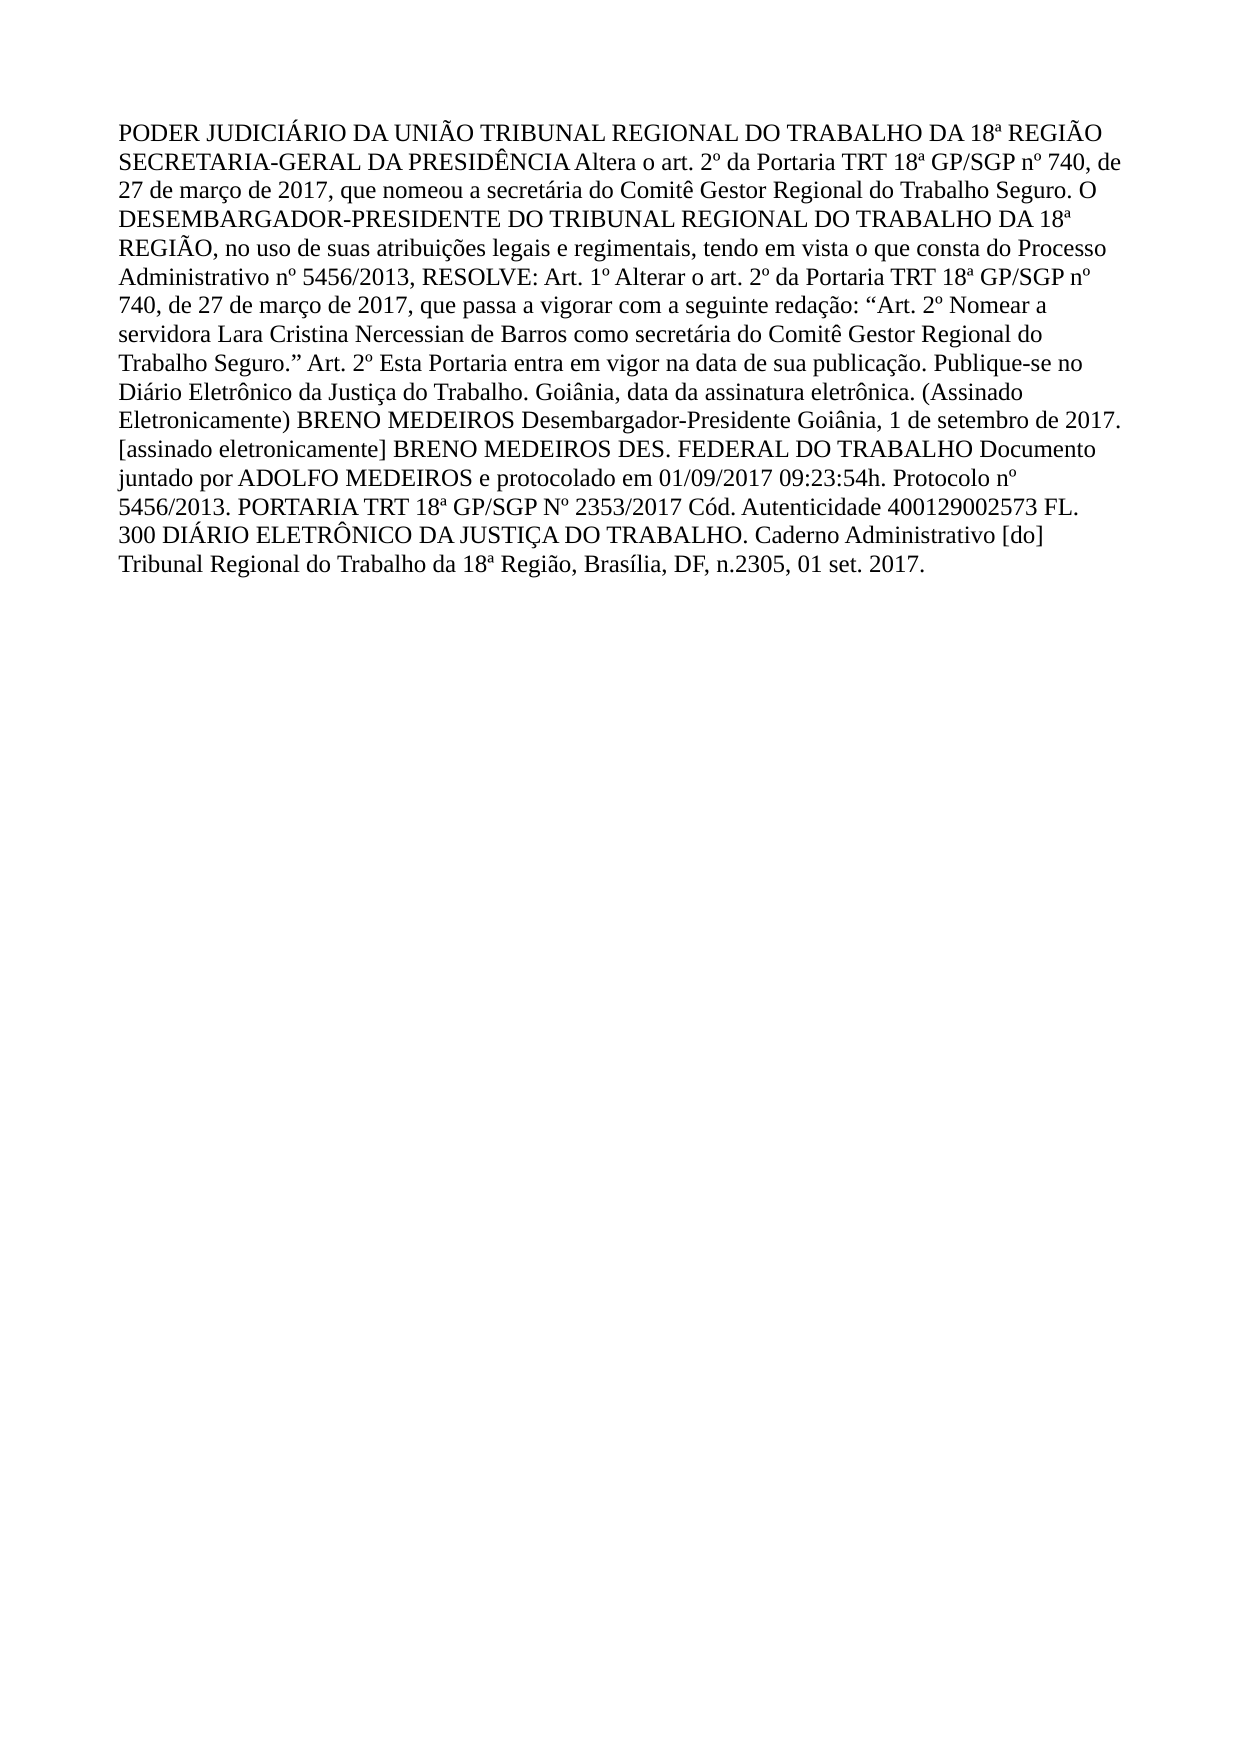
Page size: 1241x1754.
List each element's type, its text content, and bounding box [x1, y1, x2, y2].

text PODER JUDICIÁRIO DA UNIÃO TRIBUNAL REGIONAL DO TRABALHO DA 18ª REGIÃO SECRETARIA-GERAL DA PRESIDÊNCIA Altera o art. 2º da Portaria TRT 18ª GP/SGP nº 740, de 27 de março de 2017, que nomeou a secretária do Comitê Gestor Regional do Trabalho Seguro. O DESEMBARGADOR-PRESIDENTE DO TRIBUNAL REGIONAL DO TRABALHO DA 18ª REGIÃO, no uso de suas atribuições legais e regimentais, tendo em vista o que consta do Processo Administrativo nº 5456/2013, RESOLVE: Art. 1º Alterar o art. 2º da Portaria TRT 18ª GP/SGP nº 740, de 27 de março de 2017, que passa a vigorar com a seguinte redação: “Art. 2º Nomear a servidora Lara Cristina Nercessian de Barros como secretária do Comitê Gestor Regional do Trabalho Seguro.” Art. 2º Esta Portaria entra em vigor na data de sua publicação. Publique-se no Diário Eletrônico da Justiça do Trabalho. Goiânia, data da assinatura eletrônica. (Assinado Eletronicamente) BRENO MEDEIROS Desembargador-Presidente Goiânia, 1 de setembro de 2017. [assinado eletronicamente] BRENO MEDEIROS DES. FEDERAL DO TRABALHO Documento juntado por ADOLFO MEDEIROS e protocolado em 01/09/2017 09:23:54h. Protocolo nº 5456/2013. PORTARIA TRT 18ª GP/SGP Nº 2353/2017 Cód. Autenticidade 400129002573 FL. 300 DIÁRIO ELETRÔNICO DA JUSTIÇA DO TRABALHO. Caderno Administrativo [do] Tribunal Regional do Trabalho da 18ª Região, Brasília, DF, n.2305, 01 set. 2017. [118, 118, 1122, 578]
